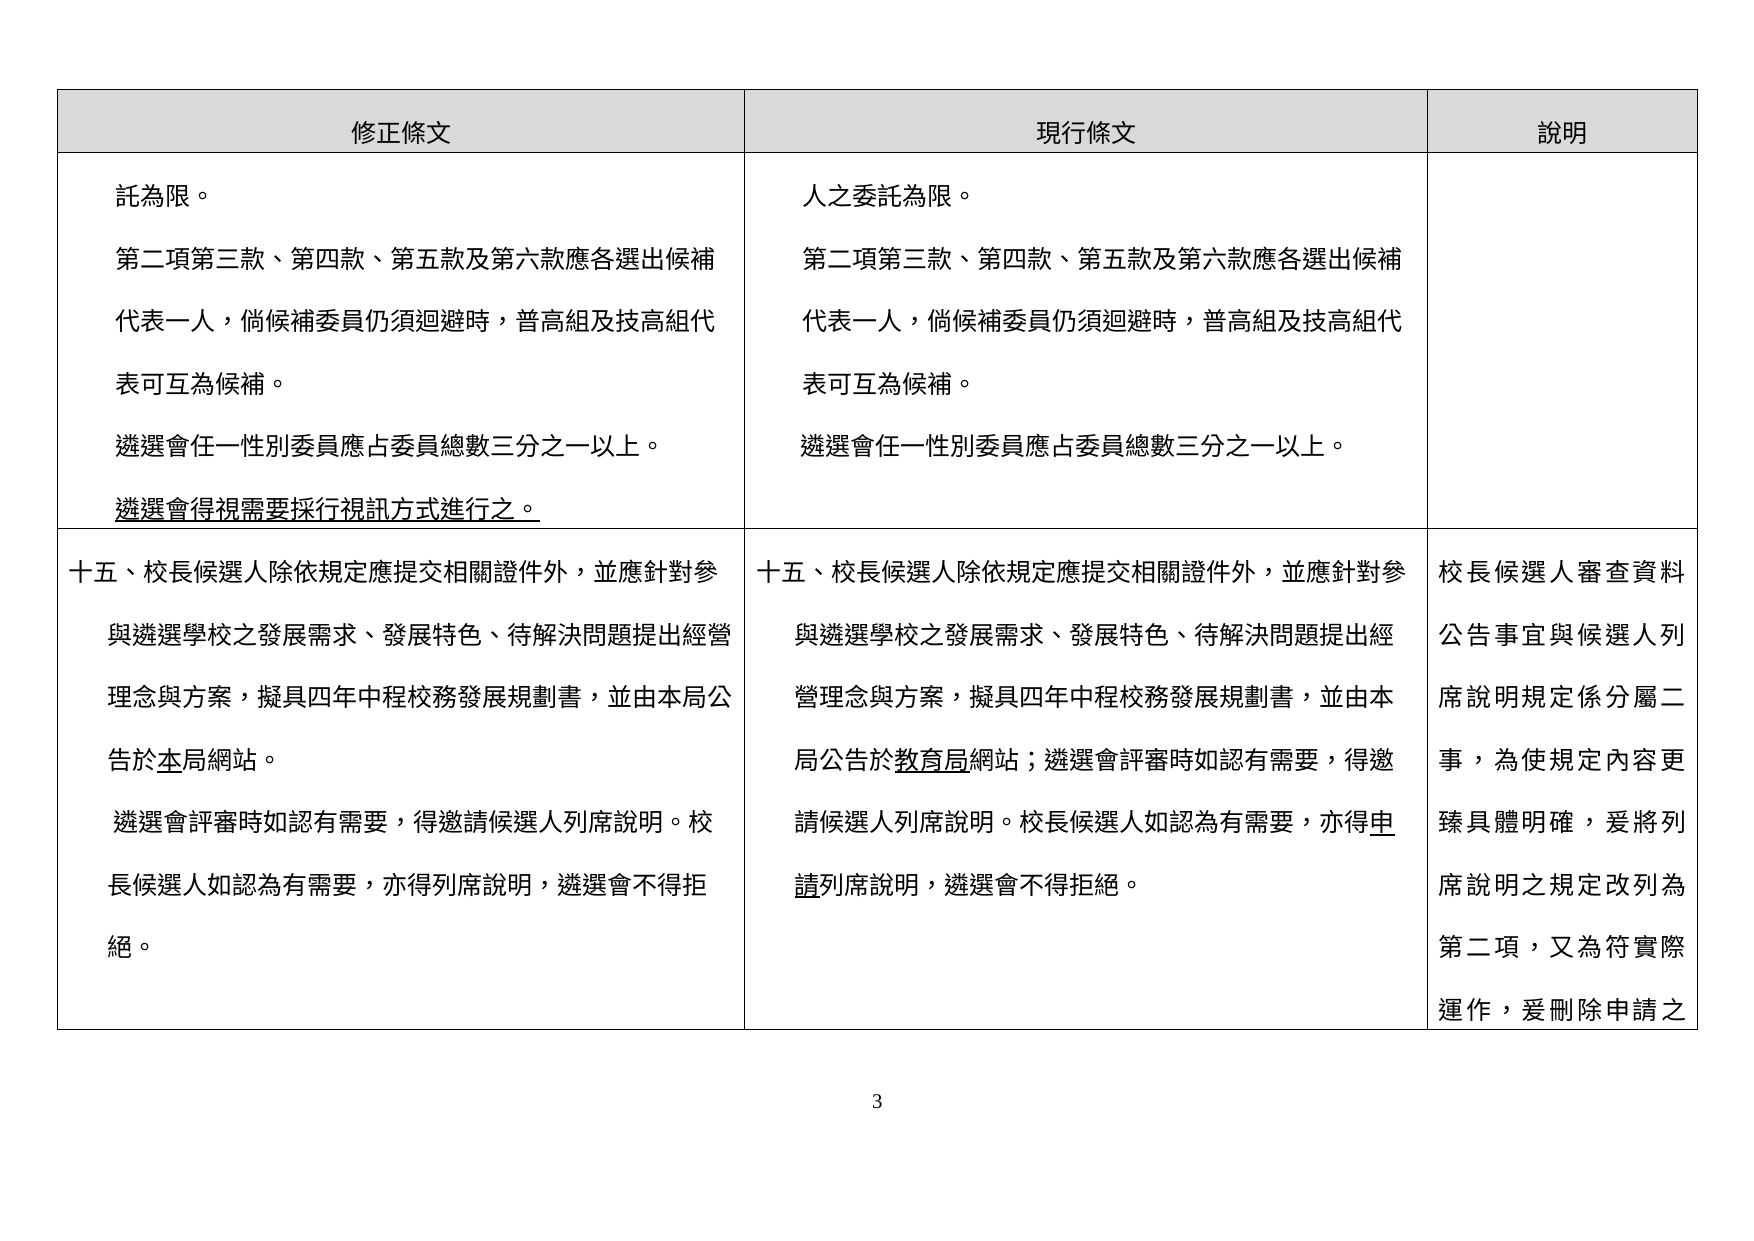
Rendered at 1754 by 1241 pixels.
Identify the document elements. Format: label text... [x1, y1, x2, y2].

table_cell 會員代表大會係由各校學生家長會召開，為使法規用語更為精確，爰修正現行條文第五項之班級家長代表為學生家長會。 為因應特殊情形仍能順利辦理高級中等學校校長遴選事宜，爰增訂視訊辦理方式。 [1428, 153, 1697, 528]
table_header 修正條文 [58, 90, 744, 152]
table_cell 人之委託為限。 第二項第三款、第四款、第五款及第六款應各選出候補代表一人，倘候補委員仍須迴避時，普高組及技高組代表可互為候補。 遴選會任一性別委員應占委員總數三分之一以上。 [745, 153, 1427, 528]
table_cell 校長候選人審查資料公告事宜與候選人列席說明規定係分屬二事，為使規定內容更臻具體明確，爰將列席說明之規定改列為第二項，又為符實際運作，爰刪除申請之 [1428, 529, 1697, 1029]
table_header 現行條文 [745, 90, 1427, 152]
table_cell 十五、校長候選人除依規定應提交相關證件外，並應針對參與遴選學校之發展需求、發展特色、待解決問題提出經營理念與方案，擬具四年中程校務發展規劃書，並由本局公告於本局網站。 遴選會評審時如認有需要，得邀請候選人列席說明。校長候選人如認為有需要，亦得列席說明，遴選會不得拒絕。 [58, 529, 744, 1029]
table_cell 十五、校長候選人除依規定應提交相關證件外，並應針對參與遴選學校之發展需求、發展特色、待解決問題提出經營理念與方案，擬具四年中程校務發展規劃書，並由本局公告於教育局網站；遴選會評審時如認有需要，得邀請候選人列席說明。校長候選人如認為有需要，亦得申請列席說明，遴選會不得拒絕。 [745, 529, 1427, 1029]
table_cell 託為限。 第二項第三款、第四款、第五款及第六款應各選出候補代表一人，倘候補委員仍須迴避時，普高組及技高組代表可互為候補。 遴選會任一性別委員應占委員總數三分之一以上。 遴選會得視需要採行視訊方式進行之。 [58, 153, 744, 528]
table_header 說明 [1428, 90, 1697, 152]
